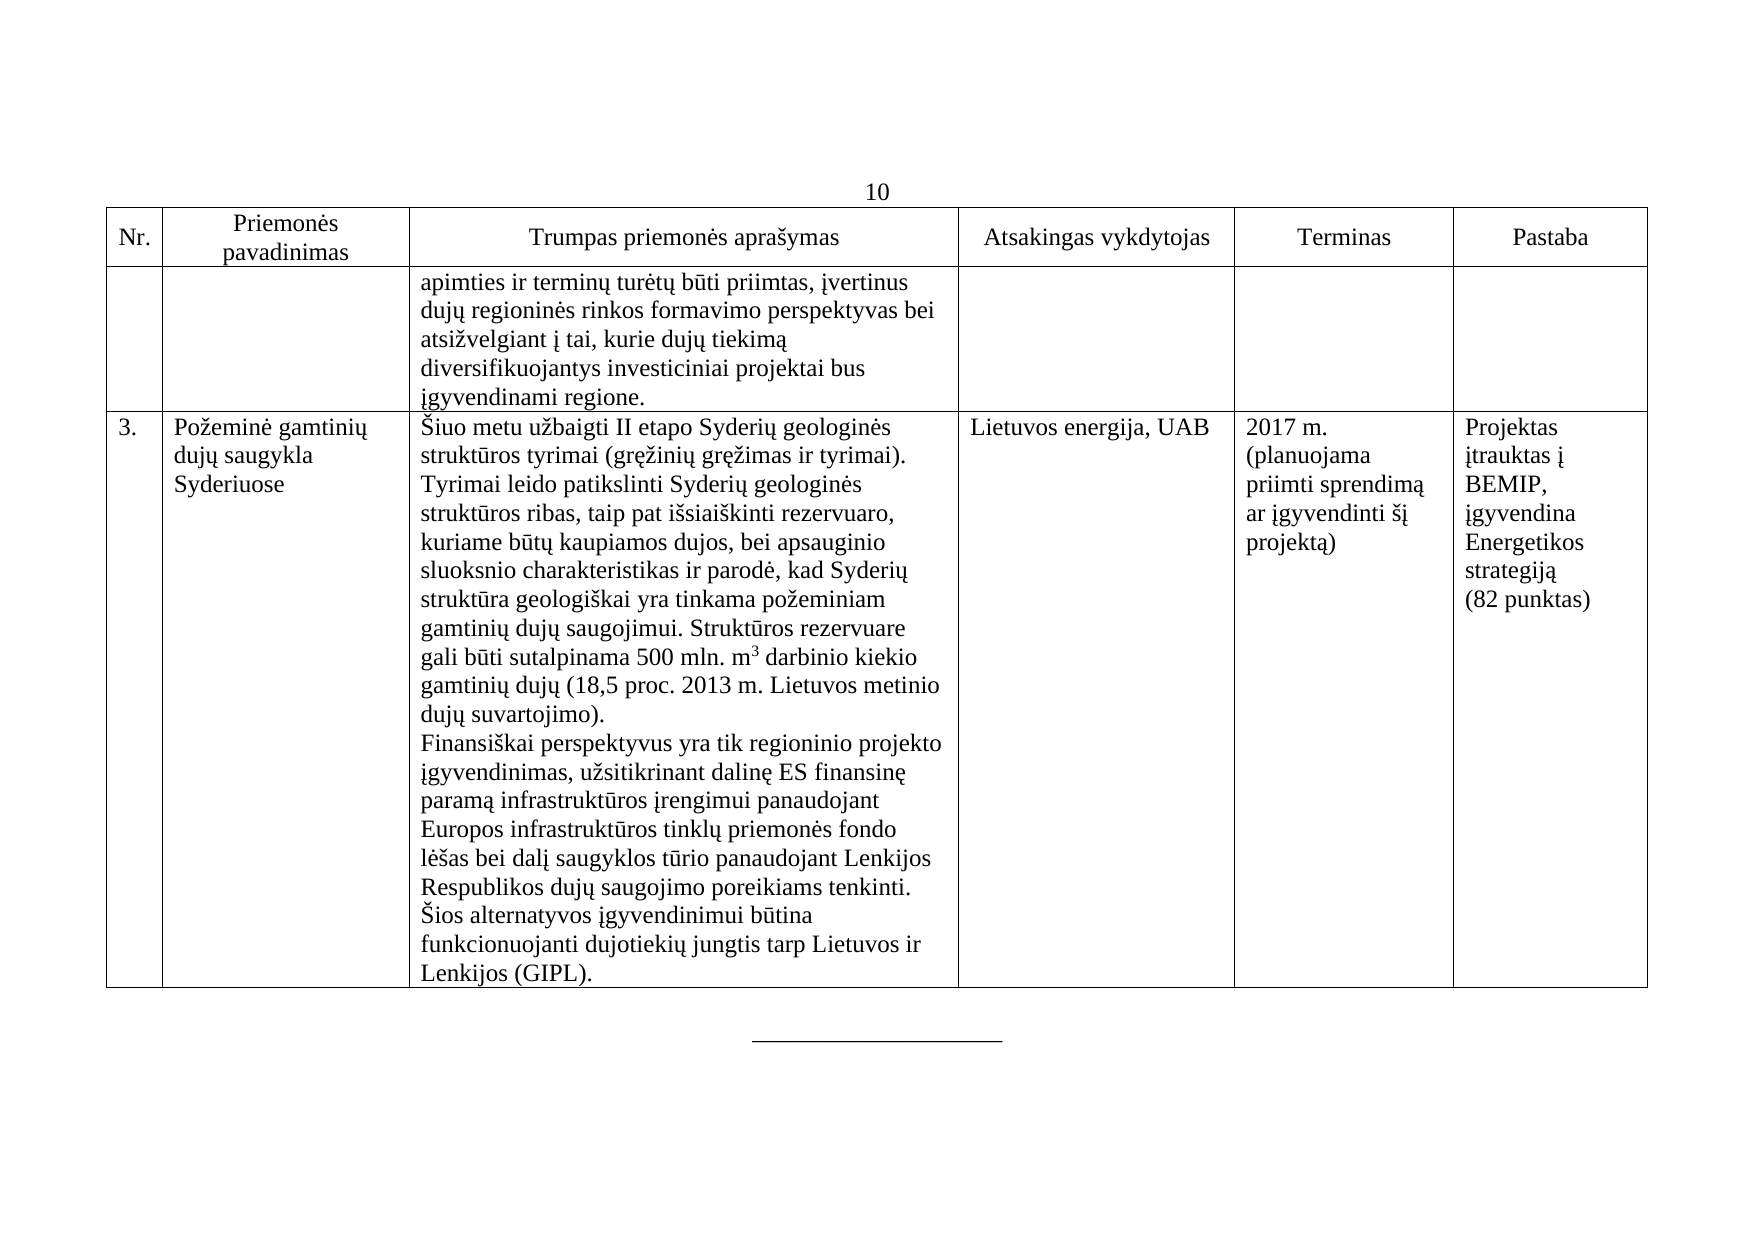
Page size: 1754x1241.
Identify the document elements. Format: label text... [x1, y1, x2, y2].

table_cell [1454, 267, 1647, 411]
table_cell Projektas įtrauktas į BEMIP, įgyvendina Energetikos strategiją (82 punktas) [1454, 412, 1647, 987]
table_cell [959, 267, 1234, 411]
table_cell apimties ir terminų turėtų būti priimtas, įvertinus dujų regioninės rinkos formavimo perspektyvas bei atsižvelgiant į tai, kurie dujų tiekimą diversifikuojantys investiciniai projektai bus įgyvendinami regione. [410, 267, 958, 411]
table_cell Požeminė gamtinių dujų saugykla Syderiuose [163, 412, 409, 987]
table_cell 3. [107, 412, 162, 987]
table_header Nr. [107, 208, 162, 266]
table_cell Lietuvos energija, UAB [959, 412, 1234, 987]
table_header Terminas [1235, 208, 1453, 266]
table_cell 2017 m. (planuojama priimti sprendimą ar įgyvendinti šį projektą) [1235, 412, 1453, 987]
table_cell Šiuo metu užbaigti II etapo Syderių geologinės struktūros tyrimai (gręžinių gręžimas ir tyrimai). Tyrimai leido patikslinti Syderių geologinės struktūros ribas, taip pat išsiaiškinti rezervuaro, kuriame būtų kaupiamos dujos, bei apsauginio sluoksnio charakteristikas ir parodė, kad Syderių struktūra geologiškai yra tinkama požeminiam gamtinių dujų saugojimui. Struktūros rezervuare gali būti sutalpinama 500 mln. m3 darbinio kiekio gamtinių dujų (18,5 proc. 2013 m. Lietuvos metinio dujų suvartojimo). Finansiškai perspektyvus yra tik regioninio projekto įgyvendinimas, užsitikrinant dalinę ES finansinę paramą infrastruktūros įrengimui panaudojant Europos infrastruktūros tinklų priemonės fondo lėšas bei dalį saugyklos tūrio panaudojant Lenkijos Respublikos dujų saugojimo poreikiams tenkinti. Šios alternatyvos įgyvendinimui būtina funkcionuojanti dujotiekių jungtis tarp Lietuvos ir Lenkijos (GIPL). [410, 412, 958, 987]
table_header Pastaba [1454, 208, 1647, 266]
table_header Atsakingas vykdytojas [959, 208, 1234, 266]
text ____________________ [118, 1016, 1636, 1045]
table_header Trumpas priemonės aprašymas [410, 208, 958, 266]
table_cell [1235, 267, 1453, 411]
table_cell [163, 267, 409, 411]
table_header Priemonės pavadinimas [163, 208, 409, 266]
table_cell [107, 267, 162, 411]
